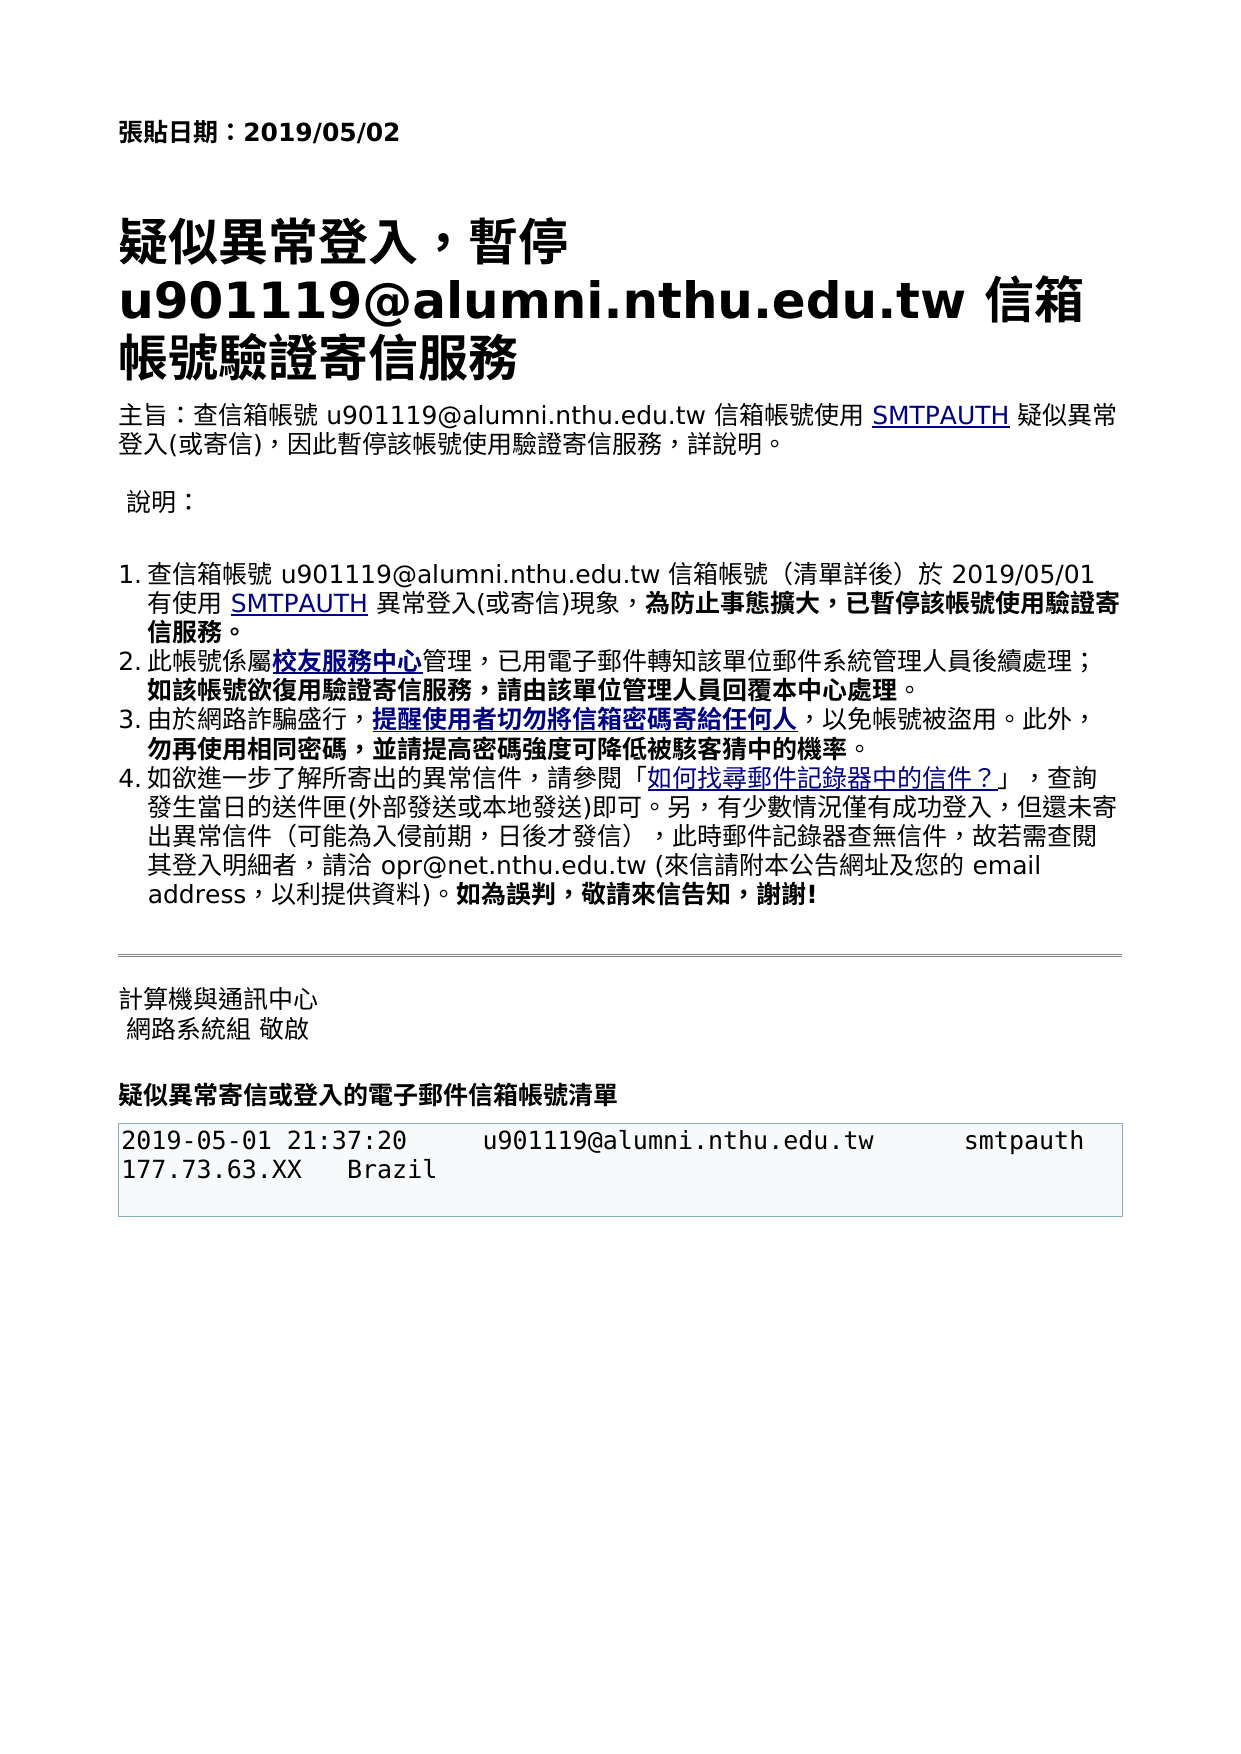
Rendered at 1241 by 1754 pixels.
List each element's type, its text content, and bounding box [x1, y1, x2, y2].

list 此帳號係屬校友服務中心管理，已用電子郵件轉知該單位郵件系統管理人員後續處理；如該帳號欲復用驗證寄信服務，請由該單位管理人員回覆本中心處理。 [118, 647, 1122, 706]
text 計算機與通訊中心 網路系統組 敬啟 [118, 986, 1122, 1044]
text 張貼日期：2019/05/02 [118, 118, 1122, 176]
subtitle 疑似異常寄信或登入的電子郵件信箱帳號清單 [118, 1081, 1122, 1111]
list 如欲進一步了解所寄出的異常信件，請參閱「如何找尋郵件記錄器中的信件？」，查詢發生當日的送件匣(外部發送或本地發送)即可。另，有少數情況僅有成功登入，但還未寄出異常信件（可能為入侵前期，日後才發信），此時郵件記錄器查無信件，故若需查閱其登入明細者，請洽 opr@net.nthu.edu.tw (來信請附本公告網址及您的 email address，以利提供資料)。如為誤判，敬請來信告知，謝謝! [118, 764, 1122, 910]
text 主旨：查信箱帳號 u901119@alumni.nthu.edu.tw 信箱帳號使用 SMTPAUTH 疑似異常登入(或寄信)，因此暫停該帳號使用驗證寄信服務，詳說明。 說明： [118, 401, 1122, 518]
text 2019-05-01 21:37:20 u901119@alumni.nthu.edu.tw smtpauth 177.73.63.XX Brazil [119, 1124, 1122, 1216]
list 由於網路詐騙盛行，提醒使用者切勿將信箱密碼寄給任何人，以免帳號被盜用。此外，勿再使用相同密碼，並請提高密碼強度可降低被駭客猜中的機率。 [118, 706, 1122, 764]
subtitle 疑似異常登入，暫停 u901119@alumni.nthu.edu.tw 信箱帳號驗證寄信服務 [118, 214, 1122, 389]
list 查信箱帳號 u901119@alumni.nthu.edu.tw 信箱帳號（清單詳後）於 2019/05/01 有使用 SMTPAUTH 異常登入(或寄信)現象，為防止事態擴大，已暫停該帳號使用驗證寄信服務。 [118, 560, 1122, 647]
